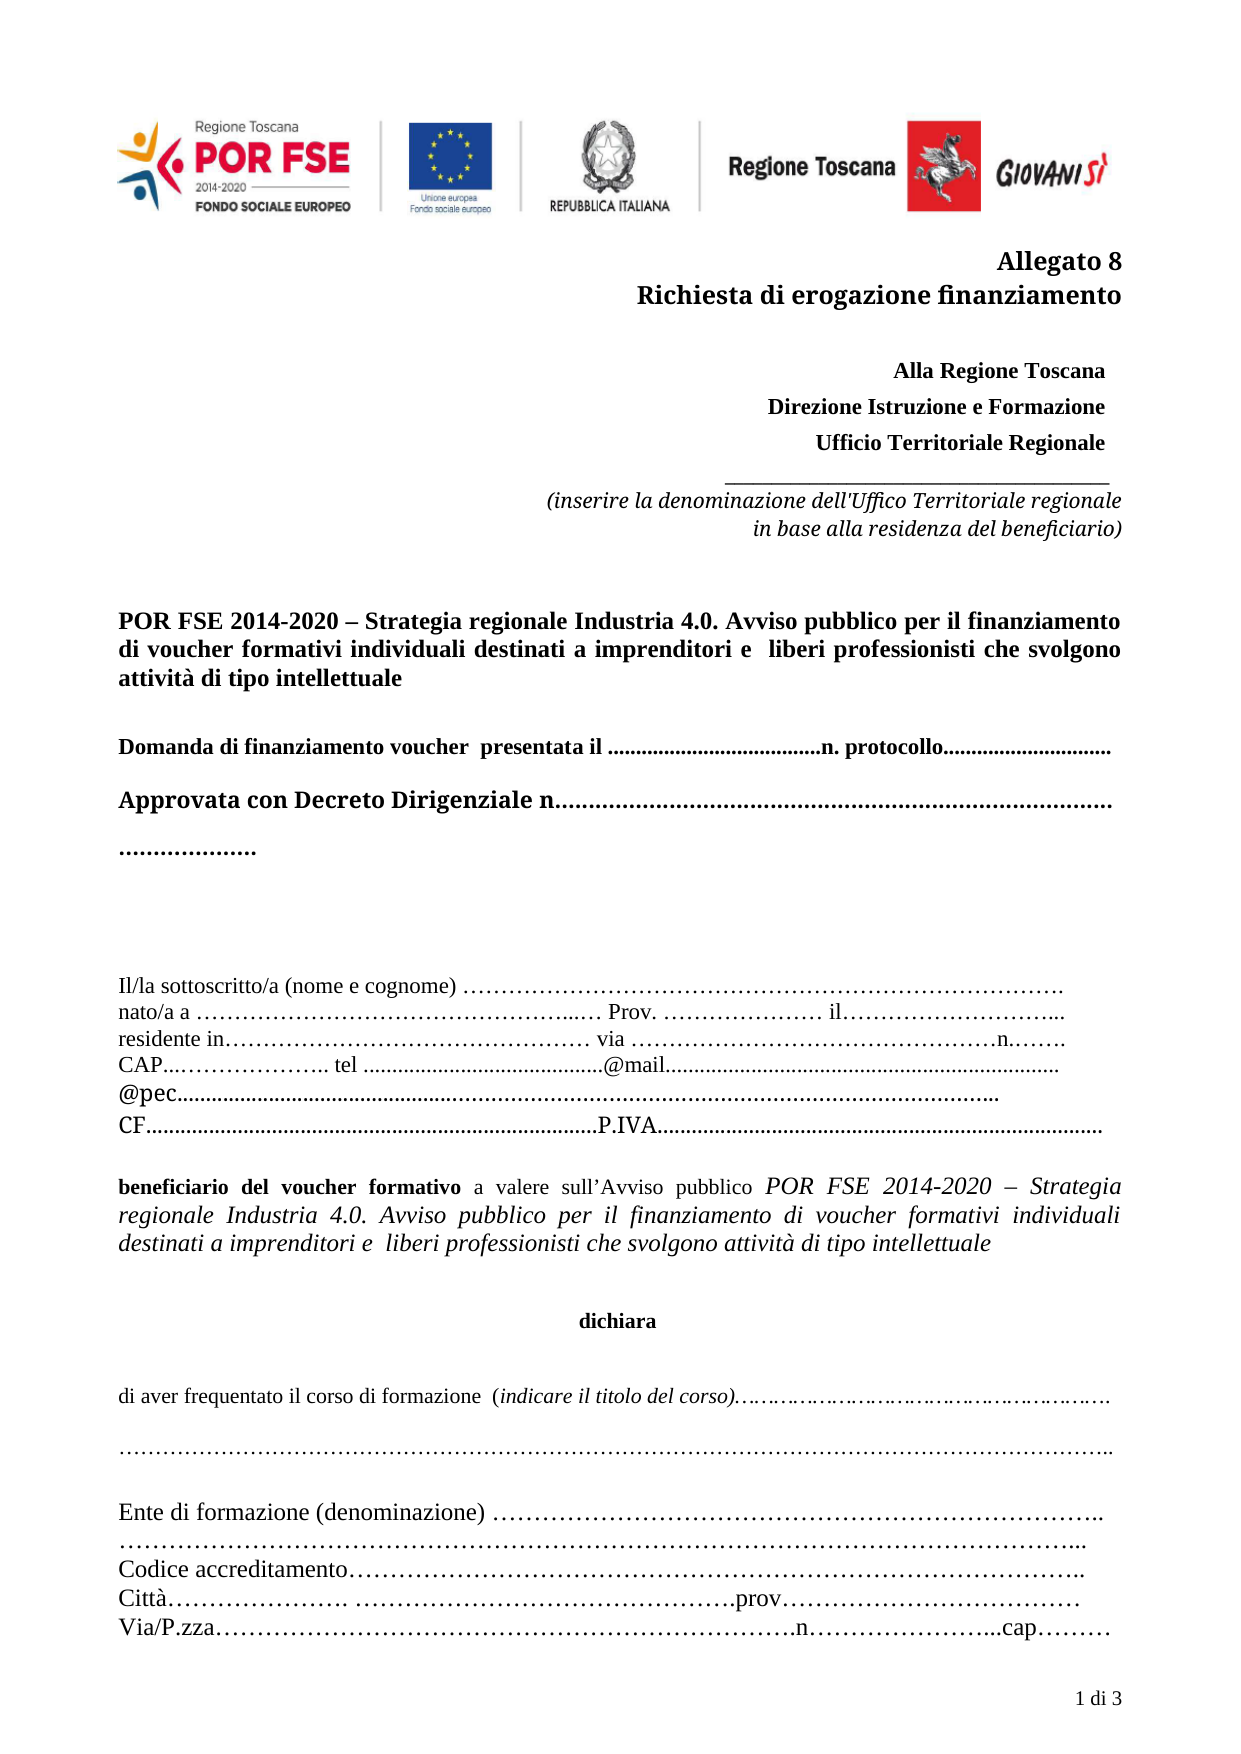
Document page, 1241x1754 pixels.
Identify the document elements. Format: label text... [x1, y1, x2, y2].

text Allegato 8 [118, 244, 1122, 278]
text Via/P.zza…………………………………………………………….n…………………...cap……… [118, 1612, 1122, 1641]
text di aver frequentato il corso di formazione (indicare il titolo del corso)…………………………………………………. [118, 1383, 1122, 1408]
text Ufficio Territoriale Regionale [791, 429, 1111, 455]
text _________________________________________ [118, 464, 1110, 486]
text Città…………………. ……………………………………….prov……………………………… [118, 1583, 1122, 1612]
text ……………………………………………………………………………………………………... [118, 1526, 1122, 1554]
subtitle POR FSE 2014-2020 – Strategia regionale Industria 4.0. Avviso pubblico per il finanziamento di voucher formativi individuali destinati a imprenditori e liberi professionisti che svolgono attività di tipo intellettuale [118, 606, 1122, 692]
text nato/a a …………………………………………...… Prov. ………………… il………………………... [118, 998, 1122, 1024]
text Codice accreditamento…………………………………………………………………………….. [118, 1554, 1122, 1583]
text Richiesta di erogazione finanziamento [118, 278, 1122, 312]
text (inserire la denominazione dell'Uffico Territoriale regionale [118, 486, 1122, 514]
text in base alla residenza del beneficiario) [118, 514, 1122, 543]
picture [116, 91, 1128, 244]
text CF...............................................................................P.IVA.............................................................................. [118, 1108, 1122, 1140]
text @pec................................................………………………………………………………………………... [118, 1077, 1122, 1108]
subtitle Domanda di finanziamento voucher presentata il ......................................n. protocollo.............................. [118, 733, 1122, 759]
text ……………………………………………………………………………………………………………………….. [118, 1434, 1122, 1459]
text dichiara [118, 1308, 1122, 1333]
text Ente di formazione (denominazione) ……………………………………………………………….. [118, 1497, 1122, 1526]
text Alla Regione Toscana [791, 357, 1111, 383]
text residente in………………………………………… via …………………………………………n.……. [118, 1024, 1122, 1051]
text CAP...……………….. tel ..........................................@mail..................................................................... [118, 1051, 1122, 1077]
subtitle Approvata con Decreto Dirigenziale n...................................................................................……………….. [118, 784, 1122, 862]
text Il/la sottoscritto/a (nome e cognome) ……………………………………………………………………. [118, 972, 1122, 998]
text Direzione Istruzione e Formazione [118, 393, 1111, 419]
text beneficiario del voucher formativo a valere sull’Avviso pubblico POR FSE 2014-2020 – Strategia regionale Industria 4.0. Avviso pubblico per il finanziamento di voucher formativi individuali destinati a imprenditori e liberi professionisti che svolgono attività di tipo intellettuale [118, 1171, 1122, 1257]
